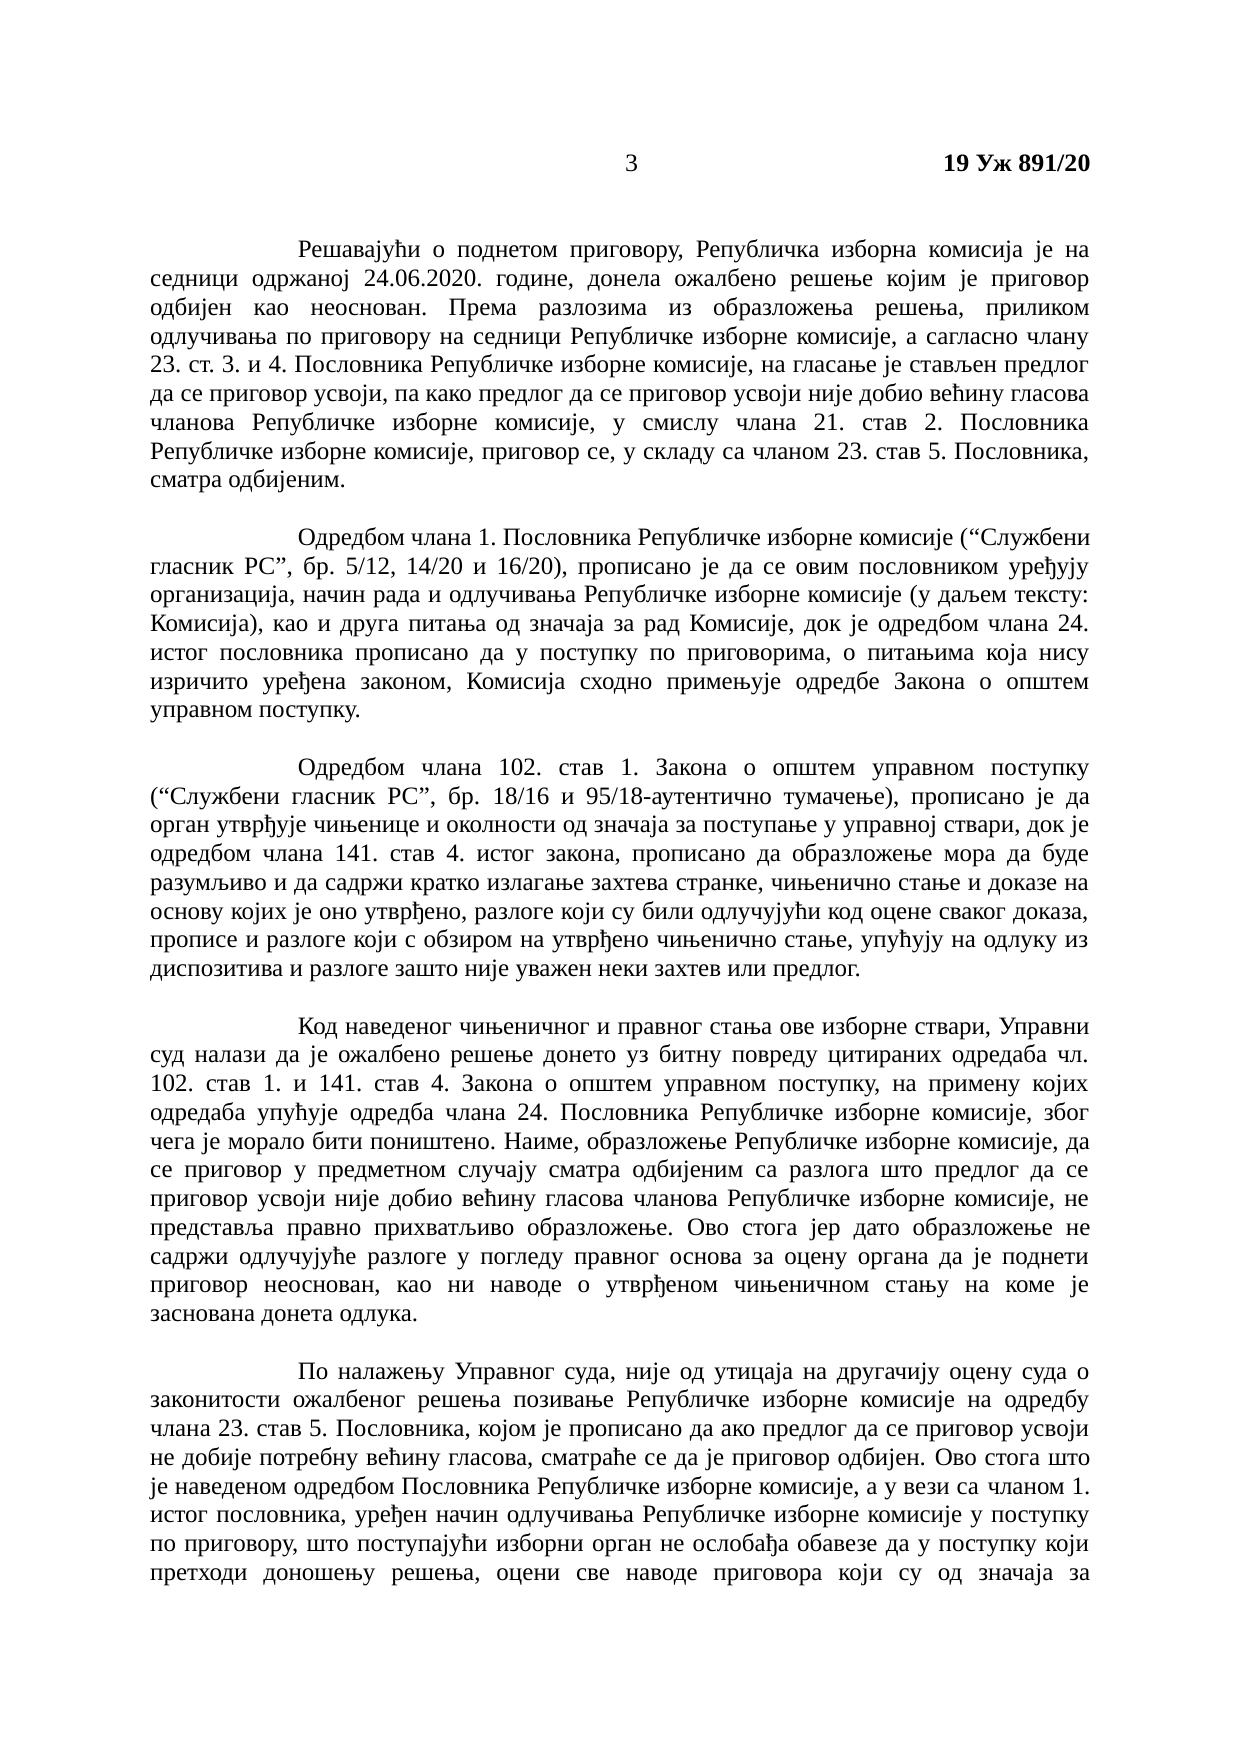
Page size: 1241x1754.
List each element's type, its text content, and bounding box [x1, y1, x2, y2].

text Код наведеног чињеничног и правног стања ове изборне ствари, Управни суд налази да је ожалбено решење донето уз битну повреду цитираних одредаба чл. 102. став 1. и 141. став 4. Закона о општем управном поступку, на примену којих одредаба упућује одредба члана 24. Пословника Републичке изборне комисије, због чега је морало бити поништено. Наиме, образложење Републичке изборне комисије, да се приговор у предметном случају сматра одбијеним са разлога што предлог да се приговор усвоји није добио већину гласова чланова Републичке изборне комисије, не представља правно прихватљиво образложење. Ово стога јер дато образложење не садржи одлучујуће разлоге у погледу правног основа за оцену органа да је поднети приговор неоснован, као ни наводе о утврђеном чињеничном стању на коме је заснована донета одлука. [150, 1011, 1090, 1327]
text По налажењу Управног суда, није од утицаја на другачију оцену суда о законитости ожалбеног решења позивање Републичке изборне комисије на одредбу члана 23. став 5. Пословника, којом је прописано да ако предлог да се приговор усвоји не добије потребну већину гласова, сматраће се да је приговор одбијен. Ово стога што је наведеном одредбом Пословника Републичке изборне комисије, а у вези са чланом 1. истог пословника, уређен начин одлучивања Републичке изборне комисије у поступку по приговору, што поступајући изборни орган не ослобађа обавезе да у поступку који претходи доношењу решења, оцени све наводе приговора који су од значаја за [150, 1356, 1090, 1586]
text Решавајући о поднетом приговору, Републичка изборна комисија је на седници одржаној 24.06.2020. године, донела ожалбено решење којим је приговор одбијен као неоснован. Према разлозима из образложења решења, приликом одлучивања по приговору на седници Републичке изборне комисије, а сагласно члану 23. ст. 3. и 4. Пословника Републичке изборне комисије, на гласање је стављен предлог да се приговор усвоји, па како предлог да се приговор усвоји није добио већину гласова чланова Републичке изборне комисије, у смислу члана 21. став 2. Пословника Републичке изборне комисије, приговор се, у складу са чланом 23. став 5. Пословника, сматра одбијеним. [150, 234, 1090, 493]
text Одредбом члана 102. став 1. Закона о општем управном поступку (“Службени гласник РС”, бр. 18/16 и 95/18-аутентично тумачење), прописано је да орган утврђује чињенице и околности од значаја за поступање у управној ствари, док је одредбом члана 141. став 4. истог закона, прописано да образложење мора да буде разумљиво и да садржи кратко излагање захтева странке, чињенично стање и доказе на основу којих је оно утврђено, разлоге који су били одлучујући код оцене сваког доказа, прописе и разлоге који с обзиром на утврђено чињенично стање, упућују на одлуку из диспозитива и разлоге зашто није уважен неки захтев или предлог. [150, 752, 1090, 982]
text Одредбом члана 1. Пословника Републичке изборне комисије (“Службени гласник РС”, бр. 5/12, 14/20 и 16/20), прописано је да се овим пословником уређују организација, начин рада и одлучивања Републичке изборне комисије (у даљем тексту: Комисија), као и друга питања од значаја за рад Комисије, док је одредбом члана 24. истог пословника прописано да у поступку по приговорима, о питањима која нису изричито уређена законом, Комисија сходно примењује одредбе Закона о општем управном поступку. [150, 522, 1090, 723]
